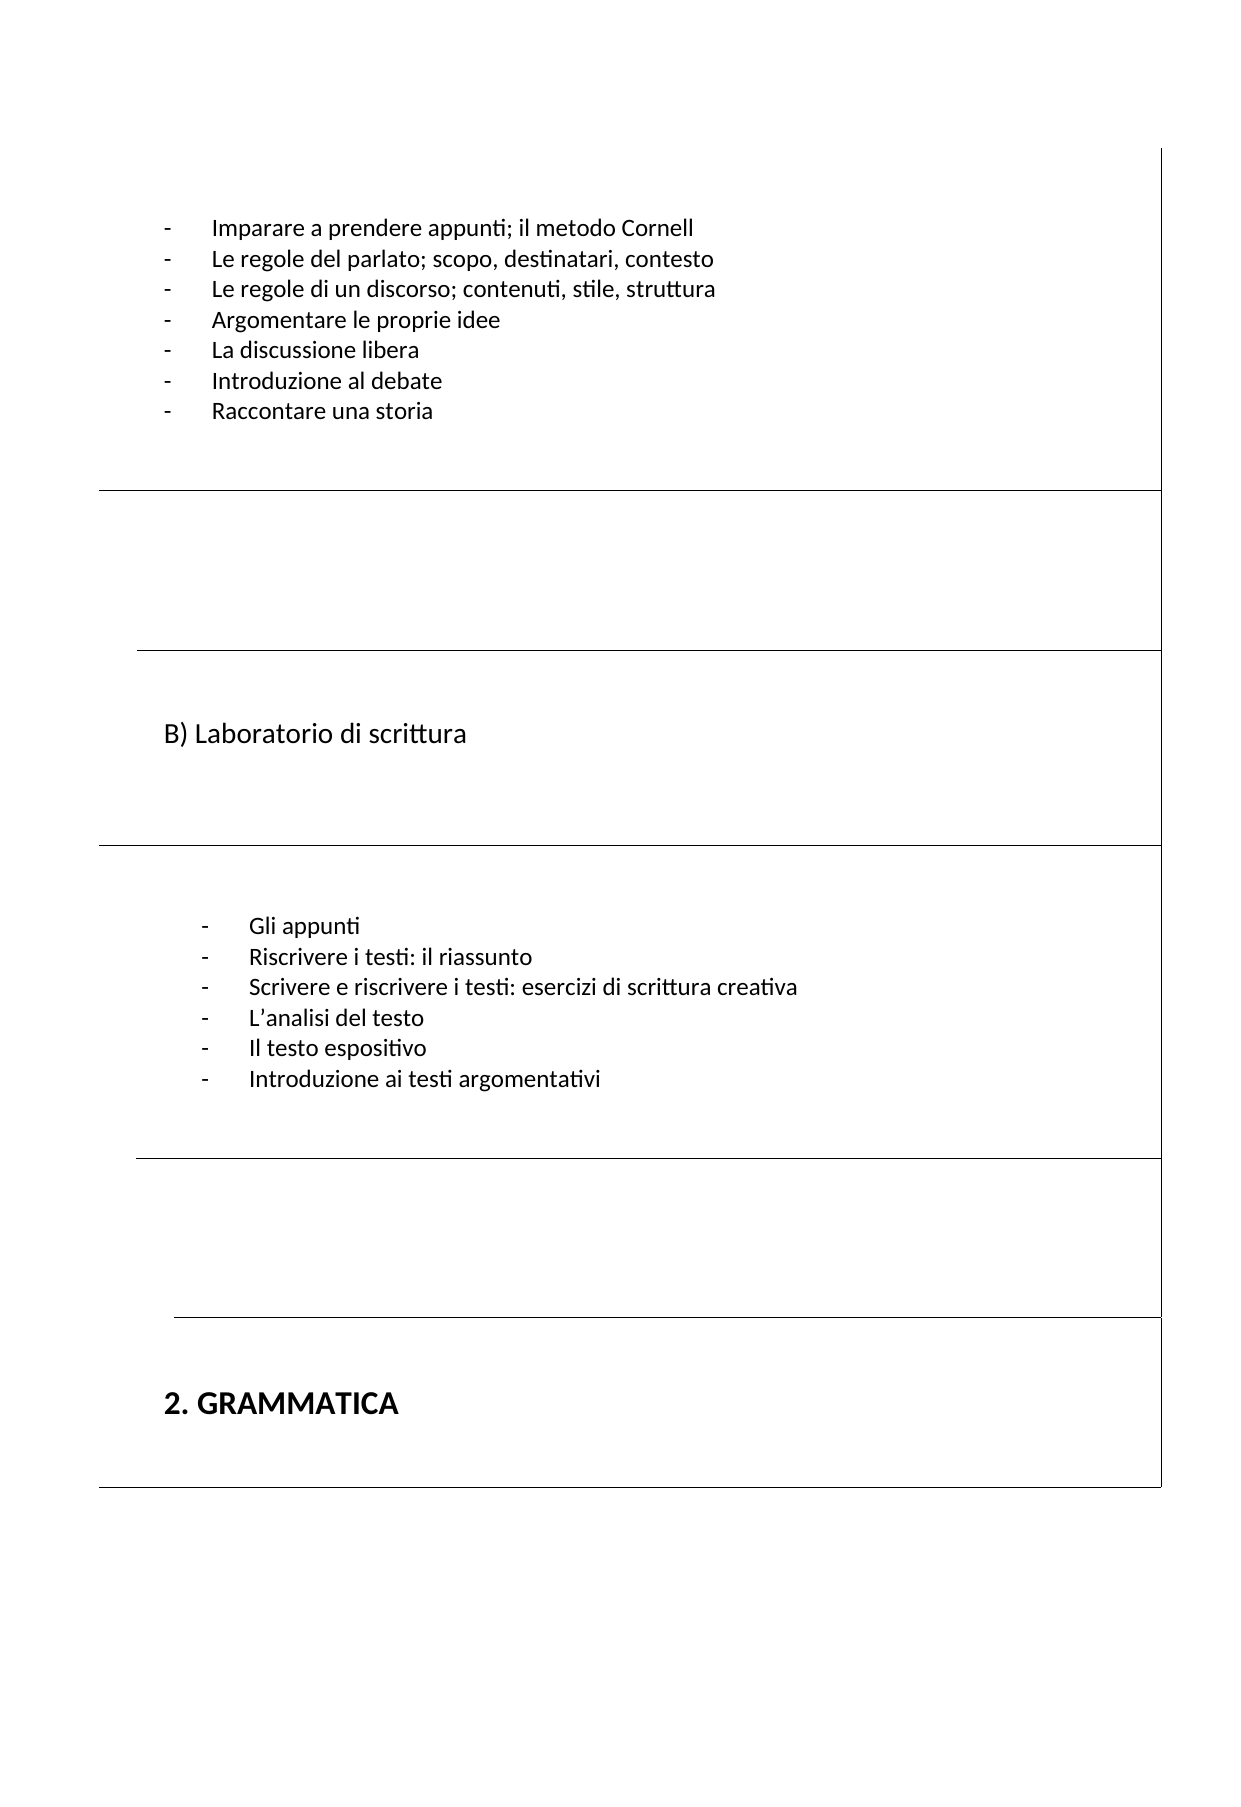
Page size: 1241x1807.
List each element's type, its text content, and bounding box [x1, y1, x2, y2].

list Le regole di un discorso; contenuti, stile, struttura [99, 273, 1161, 304]
list Raccontare una storia [99, 395, 1161, 490]
list Argomentare le proprie idee [99, 304, 1161, 334]
list Il testo espositivo [136, 1032, 1161, 1063]
list La discussione libera [99, 334, 1161, 365]
text 2. GRAMMATICA [99, 1317, 1161, 1487]
list Riscrivere i testi: il riassunto [136, 941, 1161, 971]
list Introduzione ai testi argomentativi [136, 1063, 1161, 1158]
text B) Laboratorio di scrittura [99, 650, 1161, 750]
list Gli appunti [136, 846, 1161, 941]
list L’analisi del testo [136, 1002, 1161, 1032]
list Scrivere e riscrivere i testi: esercizi di scrittura creativa [136, 971, 1161, 1002]
list Le regole del parlato; scopo, destinatari, contesto [99, 243, 1161, 273]
list Introduzione al debate [99, 365, 1161, 395]
list Imparare a prendere appunti; il metodo Cornell [99, 148, 1161, 243]
